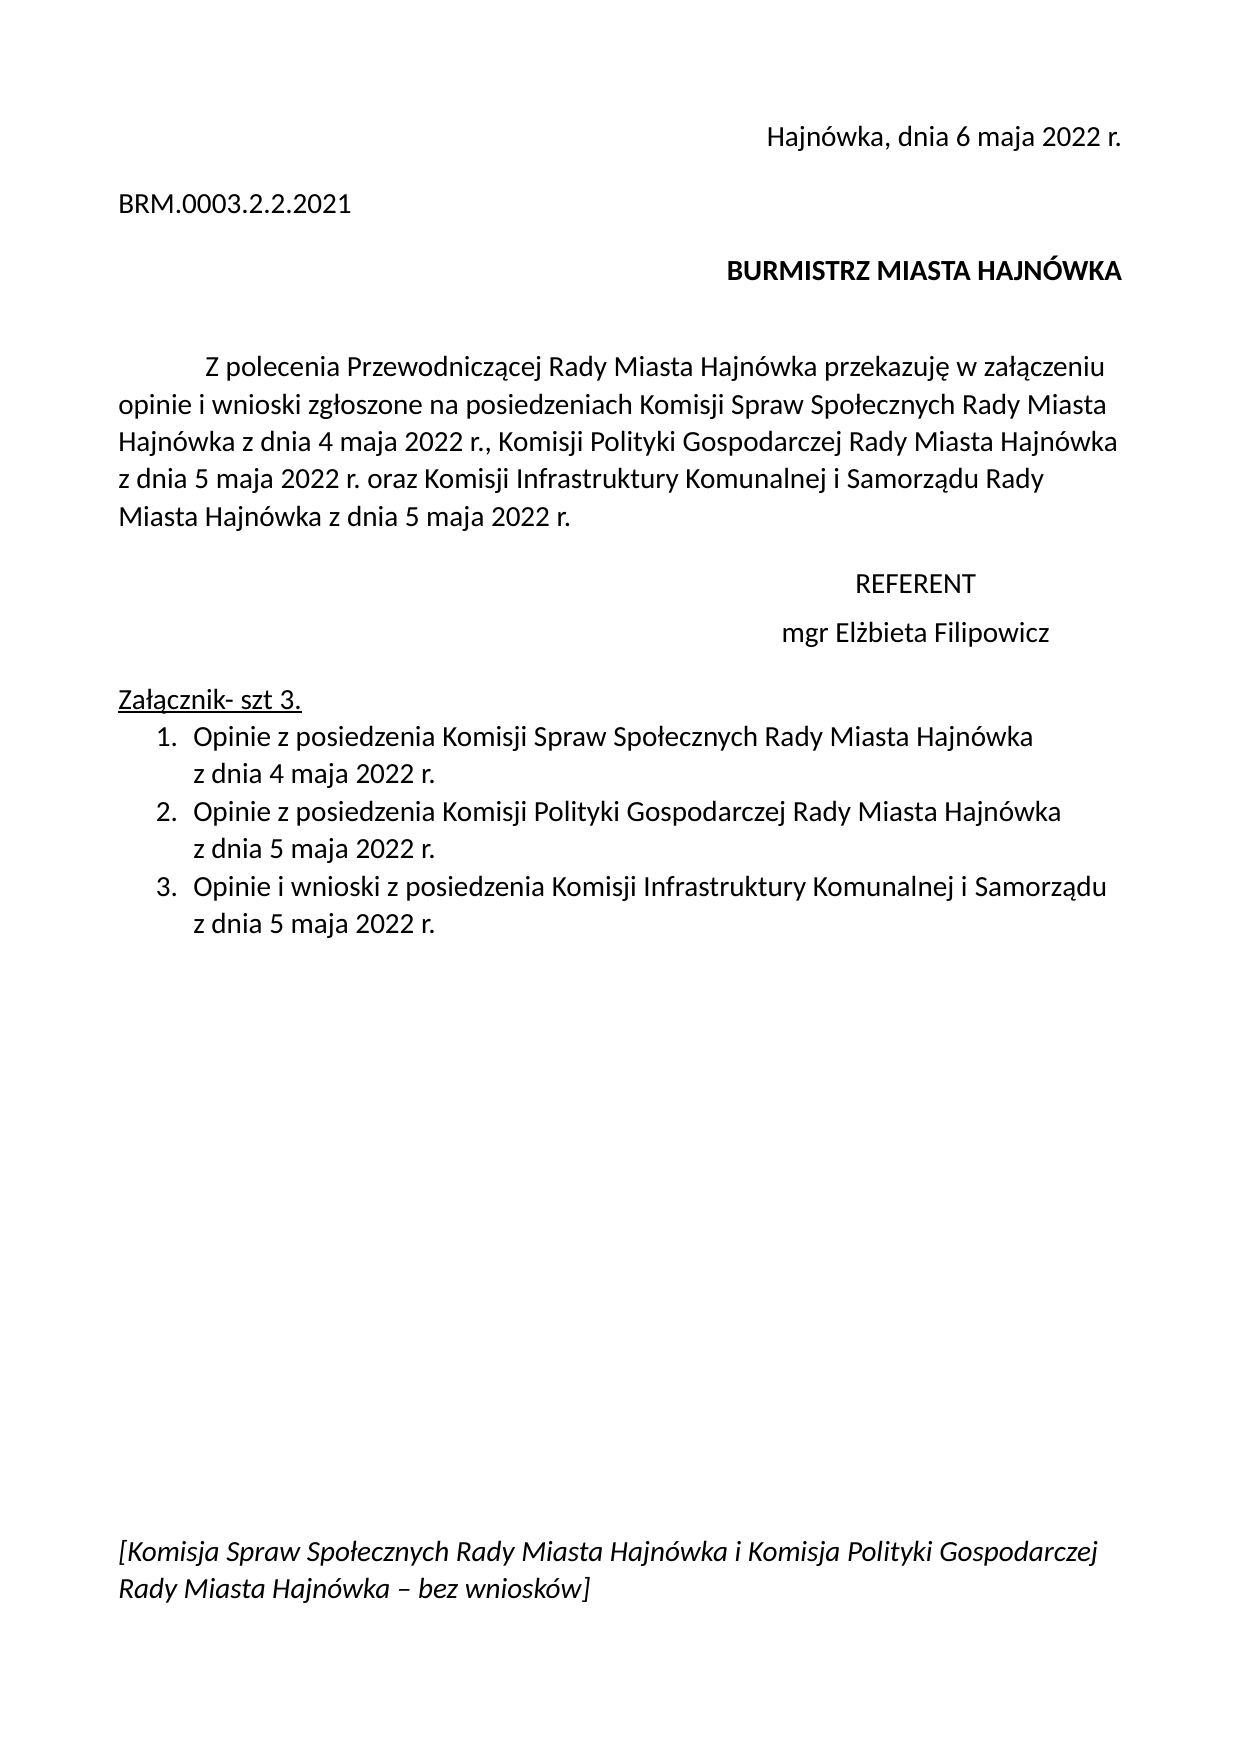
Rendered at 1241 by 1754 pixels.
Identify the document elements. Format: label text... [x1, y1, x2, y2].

text REFERENT [709, 565, 1122, 600]
list Opinie z posiedzenia Komisji Spraw Społecznych Rady Miasta Hajnówka z dnia 4 maja 2022 r. [156, 718, 1122, 791]
list Opinie z posiedzenia Komisji Polityki Gospodarczej Rady Miasta Hajnówka z dnia 5 maja 2022 r. [156, 793, 1122, 866]
text mgr Elżbieta Filipowicz [709, 614, 1122, 649]
text Załącznik- szt 3. [118, 681, 1122, 716]
text Hajnówka, dnia 6 maja 2022 r. [118, 118, 1122, 154]
text Z polecenia Przewodniczącej Rady Miasta Hajnówka przekazuję w załączeniu opinie i wnioski zgłoszone na posiedzeniach Komisji Spraw Społecznych Rady Miasta Hajnówka z dnia 4 maja 2022 r., Komisji Polityki Gospodarczej Rady Miasta Hajnówka z dnia 5 maja 2022 r. oraz Komisji Infrastruktury Komunalnej i Samorządu Rady Miasta Hajnówka z dnia 5 maja 2022 r. [118, 348, 1122, 533]
text BURMISTRZ MIASTA HAJNÓWKA [118, 252, 1122, 287]
list Opinie i wnioski z posiedzenia Komisji Infrastruktury Komunalnej i Samorządu z dnia 5 maja 2022 r. [156, 868, 1122, 941]
text BRM.0003.2.2.2021 [118, 185, 1122, 221]
text [Komisja Spraw Społecznych Rady Miasta Hajnówka i Komisja Polityki Gospodarczej Rady Miasta Hajnówka – bez wniosków] [118, 1533, 1122, 1606]
